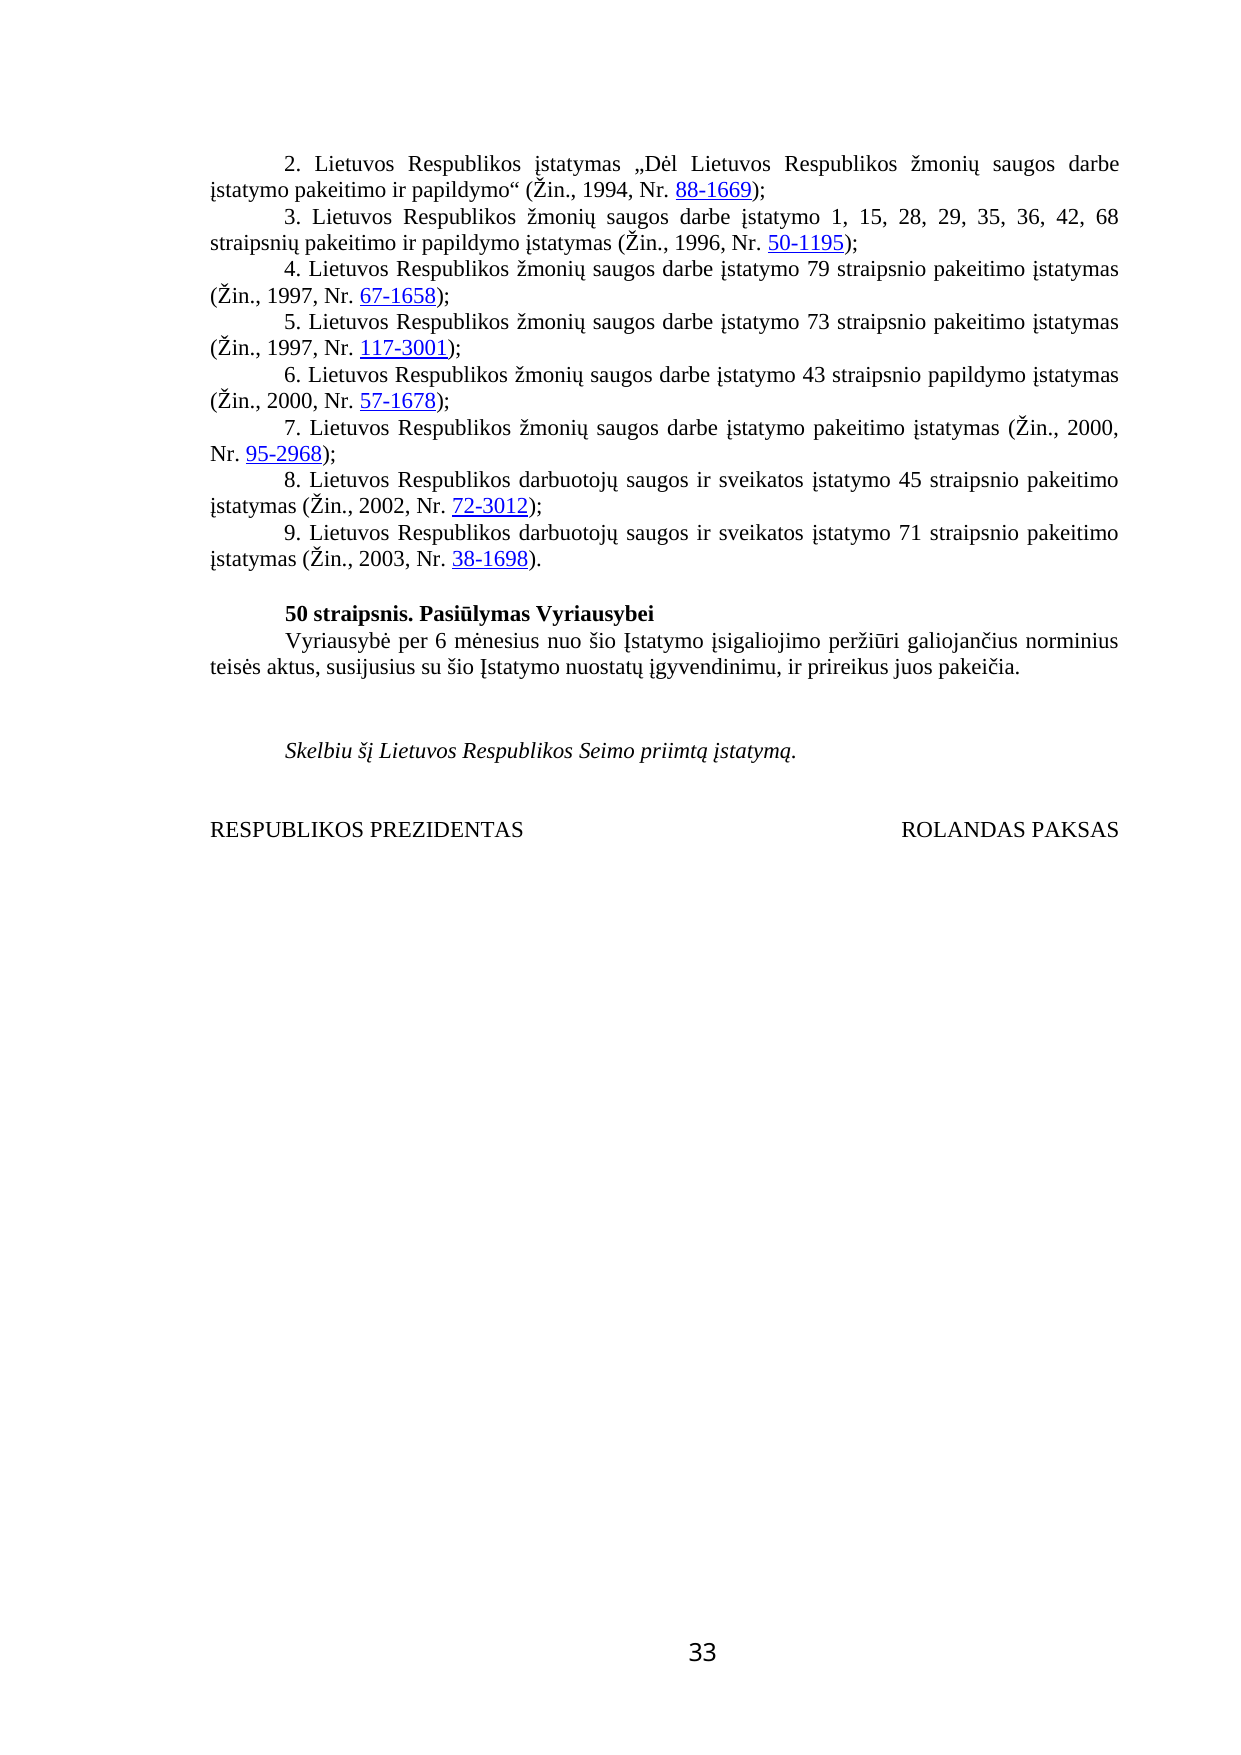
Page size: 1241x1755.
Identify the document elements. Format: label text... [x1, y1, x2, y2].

text 6. Lietuvos Respublikos žmonių saugos darbe įstatymo 43 straipsnio papildymo įstatymas (Žin., 2000, Nr. 57-1678); [210, 361, 1120, 413]
text RESPUBLIKOS PREZIDENTAS ROLANDAS PAKSAS [210, 816, 1120, 842]
text 5. Lietuvos Respublikos žmonių saugos darbe įstatymo 73 straipsnio pakeitimo įstatymas (Žin., 1997, Nr. 117-3001); [210, 308, 1120, 361]
text Vyriausybė per 6 mėnesius nuo šio Įstatymo įsigaliojimo peržiūri galiojančius norminius teisės aktus, susijusius su šio Įstatymo nuostatų įgyvendinimu, ir prireikus juos pakeičia. [210, 627, 1120, 679]
text 4. Lietuvos Respublikos žmonių saugos darbe įstatymo 79 straipsnio pakeitimo įstatymas (Žin., 1997, Nr. 67-1658); [210, 255, 1120, 308]
text Skelbiu šį Lietuvos Respublikos Seimo priimtą įstatymą. [210, 737, 1120, 763]
text 50 straipsnis. Pasiūlymas Vyriausybei [210, 600, 1120, 627]
text 2. Lietuvos Respublikos įstatymas „Dėl Lietuvos Respublikos žmonių saugos darbe įstatymo pakeitimo ir papildymo“ (Žin., 1994, Nr. 88-1669); [210, 150, 1120, 203]
text 9. Lietuvos Respublikos darbuotojų saugos ir sveikatos įstatymo 71 straipsnio pakeitimo įstatymas (Žin., 2003, Nr. 38-1698). [210, 519, 1120, 572]
text 7. Lietuvos Respublikos žmonių saugos darbe įstatymo pakeitimo įstatymas (Žin., 2000, Nr. 95-2968); [210, 413, 1120, 466]
text 8. Lietuvos Respublikos darbuotojų saugos ir sveikatos įstatymo 45 straipsnio pakeitimo įstatymas (Žin., 2002, Nr. 72-3012); [210, 466, 1120, 519]
text 3. Lietuvos Respublikos žmonių saugos darbe įstatymo 1, 15, 28, 29, 35, 36, 42, 68 straipsnių pakeitimo ir papildymo įstatymas (Žin., 1996, Nr. 50-1195); [210, 203, 1120, 255]
